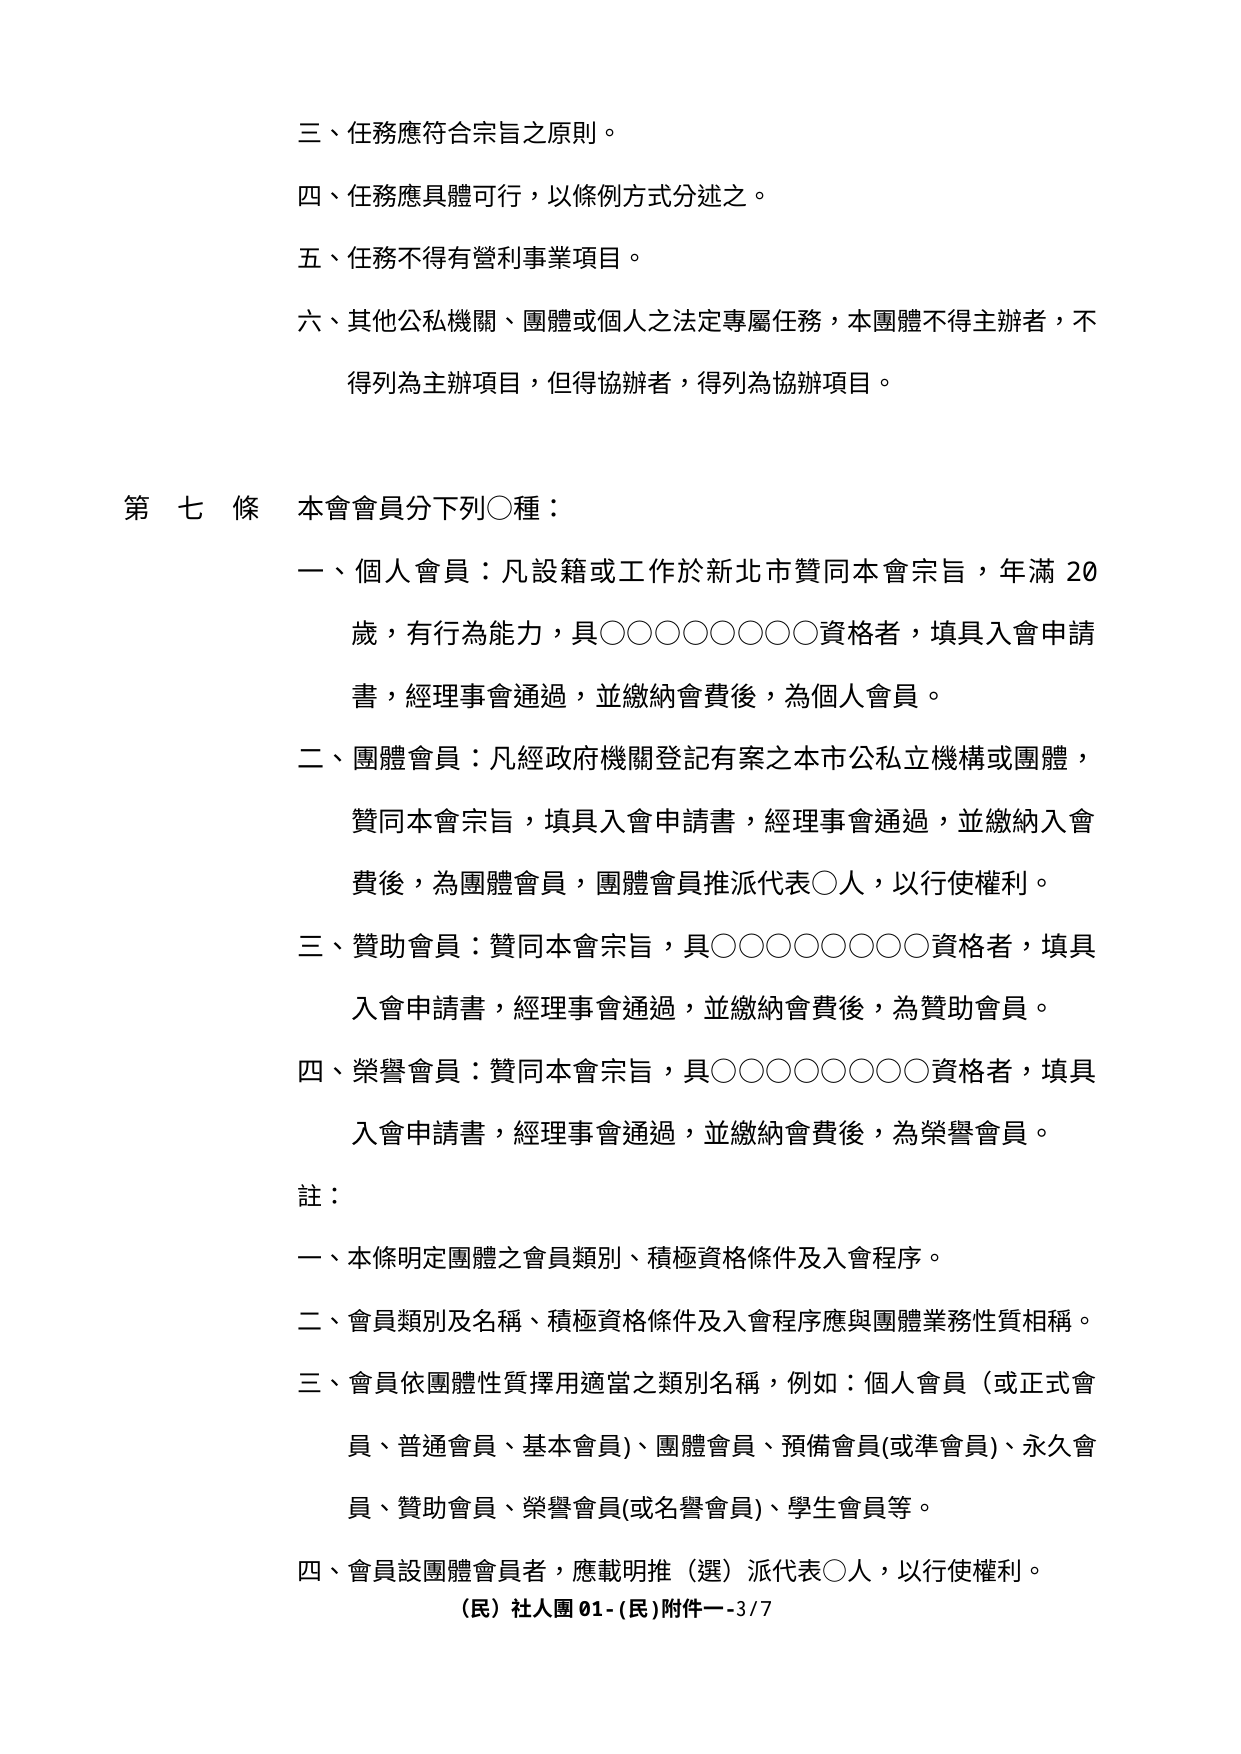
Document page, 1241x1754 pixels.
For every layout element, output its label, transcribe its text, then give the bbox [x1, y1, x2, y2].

table_cell [112, 90, 286, 465]
table_cell 三、任務應符合宗旨之原則。 四、任務應具體可行，以條例方式分述之。 五、任務不得有營利事業項目。 六、其他公私機關、團體或個人之法定專屬任務，本團體不得主辦者，不得列為主辦項目，但得協辦者，得列為協辦項目。 [286, 90, 1109, 465]
table_cell 本會會員分下列○種： 一、個人會員：凡設籍或工作於新北市贊同本會宗旨，年滿20歲，有行為能力，具○○○○○○○○資格者，填具入會申請書，經理事會通過，並繳納會費後，為個人會員。 二、團體會員：凡經政府機關登記有案之本市公私立機構或團體，贊同本會宗旨，填具入會申請書，經理事會通過，並繳納入會費後，為團體會員，團體會員推派代表○人，以行使權利。 三、贊助會員：贊同本會宗旨，具○○○○○○○○資格者，填具入會申請書，經理事會通過，並繳納會費後，為贊助會員。 四、榮譽會員：贊同本會宗旨，具○○○○○○○○資格者，填具入會申請書，經理事會通過，並繳納會費後，為榮譽會員。 註： 一、本條明定團體之會員類別、積極資格條件及入會程序。 二、會員類別及名稱、積極資格條件及入會程序應與團體業務性質相稱。 三、會員依團體性質擇用適當之類別名稱，例如：個人會員（或正式會員、普通會員、基本會員)、團體會員、預備會員(或準會員)、永久會員、贊助會員、榮譽會員(或名譽會員)、學生會員等。 四、會員設團體會員者，應載明推（選）派代表○人，以行使權利。 [286, 465, 1109, 1590]
table_cell 第 七 條 [112, 465, 286, 1590]
